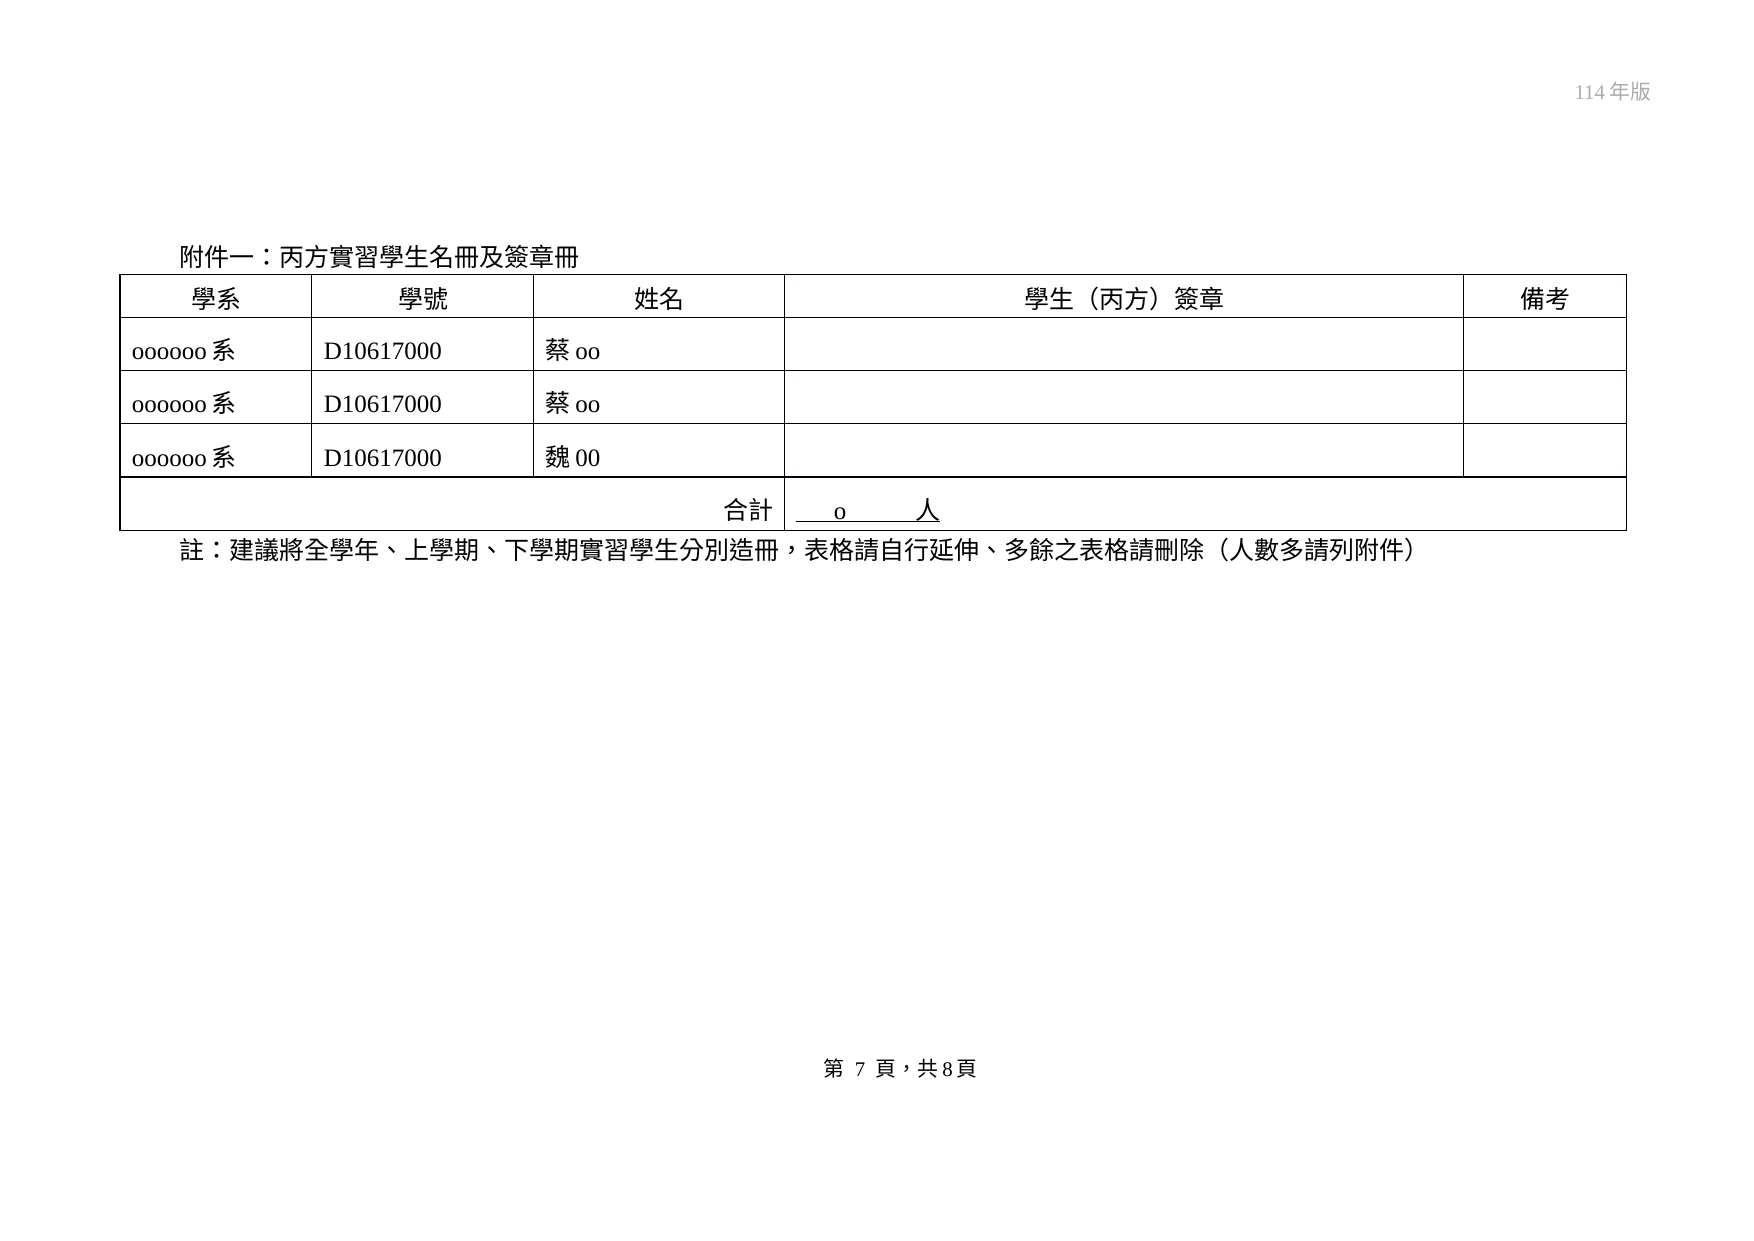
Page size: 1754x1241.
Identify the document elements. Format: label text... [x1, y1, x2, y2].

table_cell oooooo系 [121, 371, 311, 423]
table_cell o 人 [785, 478, 1626, 529]
table_header 姓名 [534, 275, 784, 317]
table_cell D10617000 [312, 424, 533, 476]
table_cell [785, 371, 1463, 423]
table_cell oooooo系 [121, 318, 311, 370]
table_cell 魏00 [534, 424, 784, 476]
table_cell [1464, 371, 1626, 423]
table_cell [785, 318, 1463, 370]
table_cell 合計 [121, 478, 784, 529]
table_cell D10617000 [312, 371, 533, 423]
table_cell [785, 424, 1463, 476]
table_header 學生（丙方）簽章 [785, 275, 1463, 317]
table_cell [1464, 318, 1626, 370]
table_header 學號 [312, 275, 533, 317]
table_header 學系 [121, 275, 311, 317]
table_cell D10617000 [312, 318, 533, 370]
table_cell oooooo系 [121, 424, 311, 476]
text 附件一：丙方實習學生名冊及簽章冊 [179, 233, 1651, 274]
table_header 備考 [1464, 275, 1626, 317]
table_cell 蔡oo [534, 371, 784, 423]
text 註：建議將全學年、上學期、下學期實習學生分別造冊，表格請自行延伸、多餘之表格請刪除（人數多請列附件） [179, 531, 1651, 567]
table_cell [1464, 424, 1626, 476]
table_cell 蔡oo [534, 318, 784, 370]
